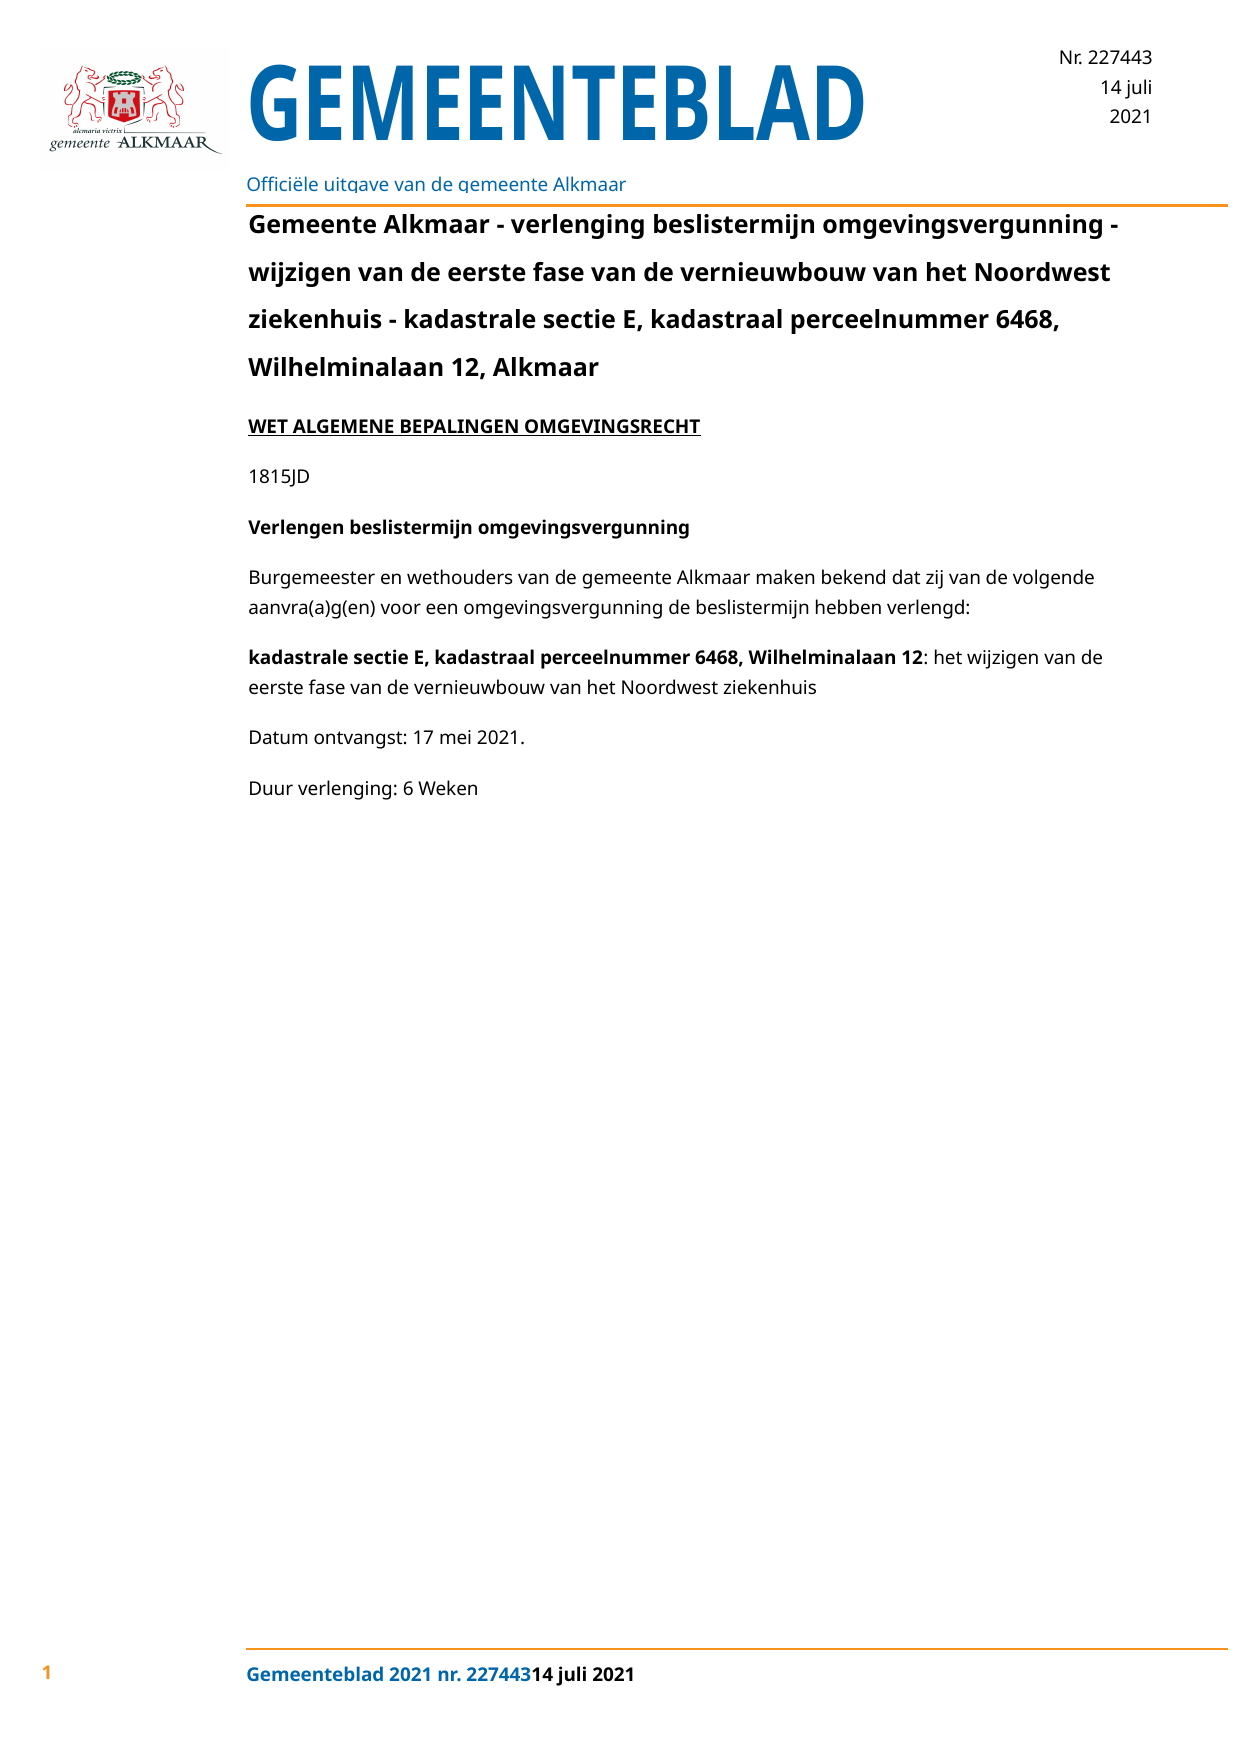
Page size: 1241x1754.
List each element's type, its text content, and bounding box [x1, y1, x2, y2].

text Verlengen beslistermijn omgevingsvergunning [248, 514, 1152, 540]
picture [41, 47, 231, 172]
text Duur verlenging: 6 Weken [248, 775, 1152, 801]
text Datum ontvangst: 17 mei 2021. [248, 724, 1152, 750]
text kadastrale sectie E, kadastraal perceelnummer 6468, Wilhelminalaan 12: het wijzigen van de eerste fase van de vernieuwbouw van het Noordwest ziekenhuis [248, 644, 1152, 700]
text Gemeente Alkmaar - verlenging beslistermijn omgevingsvergunning - wijzigen van de eerste fase van de vernieuwbouw van het Noordwest ziekenhuis - kadastrale sectie E, kadastraal perceelnummer 6468, Wilhelminalaan 12, Alkmaar [248, 207, 1152, 384]
text 1815JD [248, 463, 1152, 489]
text WET ALGEMENE BEPALINGEN OMGEVINGSRECHT [248, 413, 1152, 439]
text Burgemeester en wethouders van de gemeente Alkmaar maken bekend dat zij van de volgende aanvra(a)g(en) voor een omgevingsvergunning de beslistermijn hebben verlengd: [248, 564, 1152, 620]
